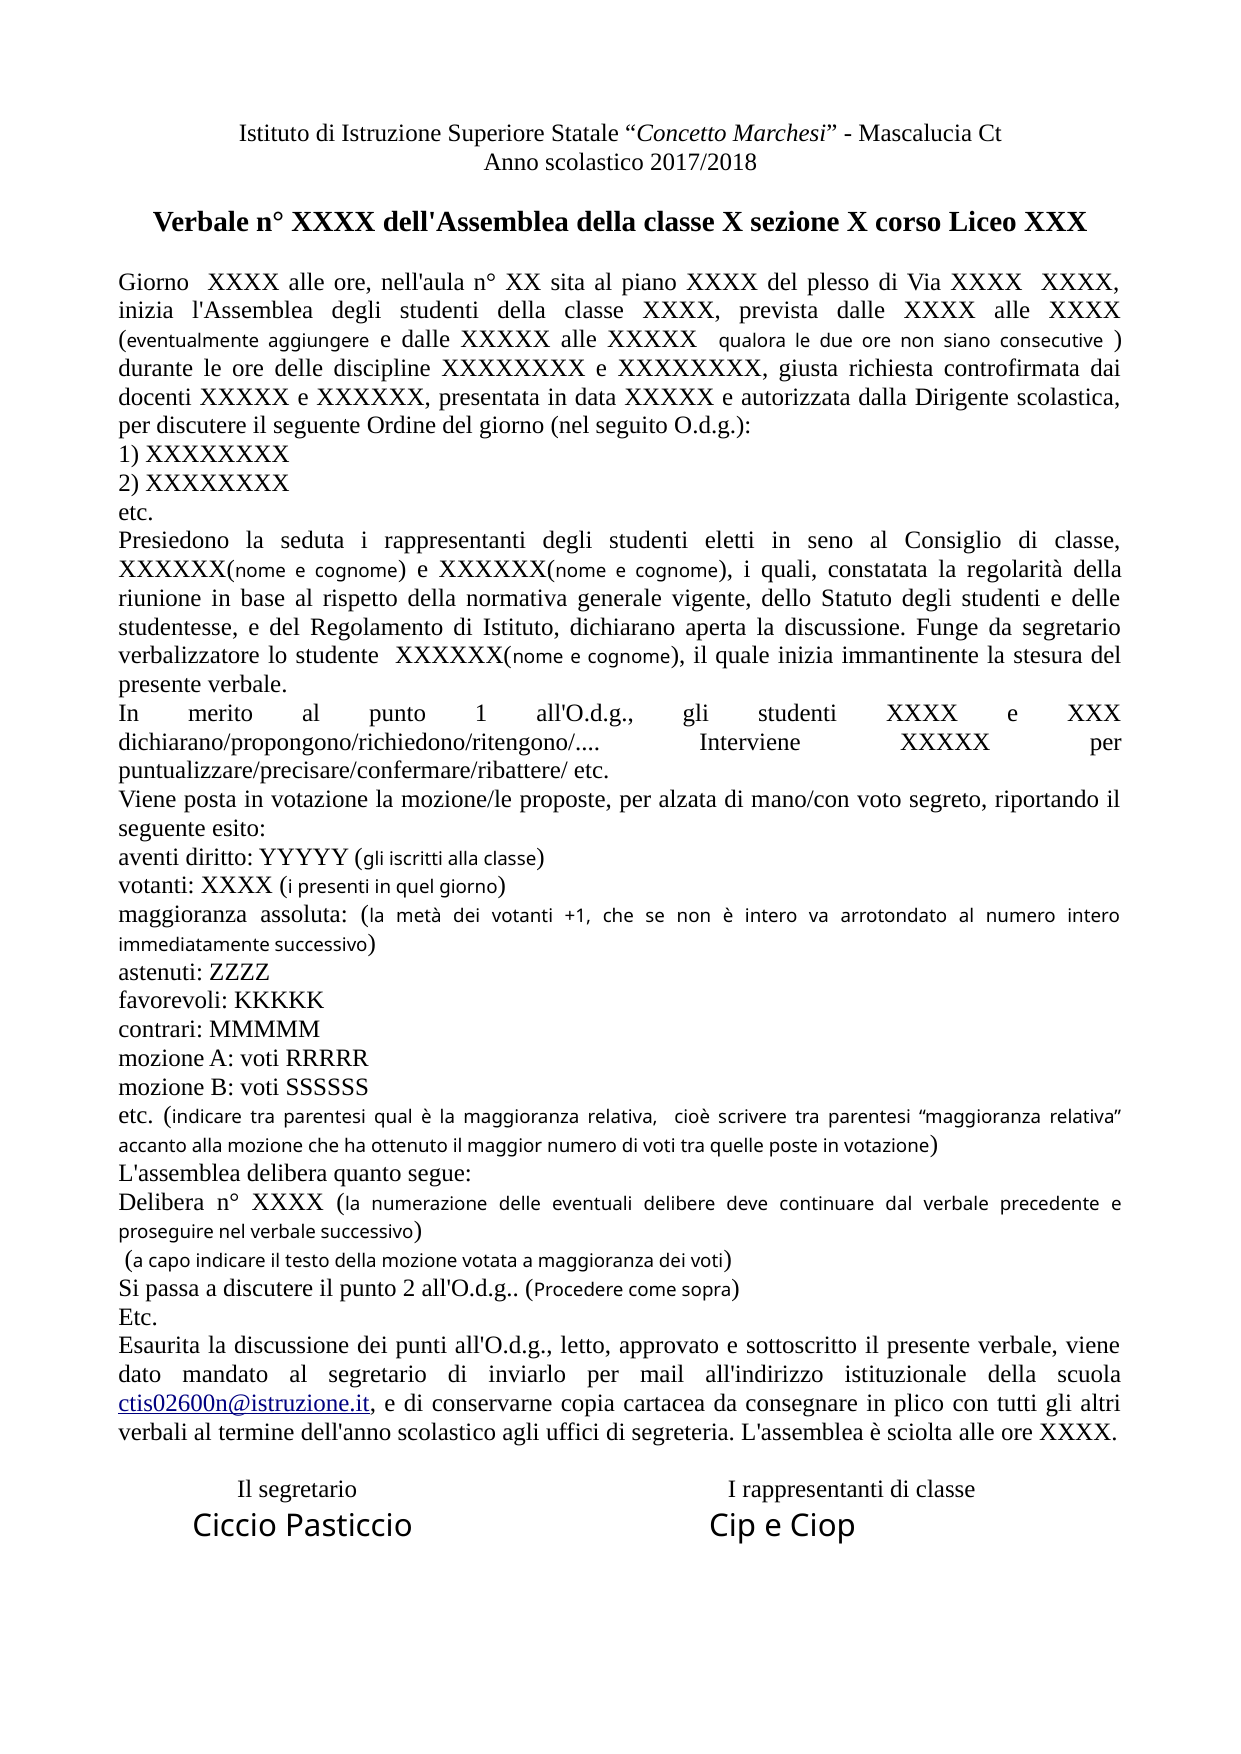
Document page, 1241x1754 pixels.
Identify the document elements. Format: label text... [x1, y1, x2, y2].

text 1) XXXXXXXX [118, 439, 1122, 468]
text astenuti: ZZZZ [118, 957, 1122, 985]
text Verbale n° XXXX dell'Assemblea della classe X sezione X corso Liceo XXX [118, 204, 1122, 238]
text Viene posta in votazione la mozione/le proposte, per alzata di mano/con voto segreto, riportando il seguente esito: [118, 784, 1122, 842]
text aventi diritto: YYYYY (gli iscritti alla classe) [118, 842, 1122, 870]
text Istituto di Istruzione Superiore Statale “Concetto Marchesi” - Mascalucia Ct [118, 118, 1122, 147]
text (a capo indicare il testo della mozione votata a maggioranza dei voti) [118, 1244, 1122, 1273]
text favorevoli: KKKKK [118, 985, 1122, 1014]
text maggioranza assoluta: (la metà dei votanti +1, che se non è intero va arrotondato al numero intero immediatamente successivo) [118, 899, 1122, 957]
text Anno scolastico 2017/2018 [118, 147, 1122, 176]
text In merito al punto 1 all'O.d.g., gli studenti XXXX e XXX dichiarano/propongono/richiedono/ritengono/.... Interviene XXXXX per puntualizzare/precisare/confermare/ribattere/ etc. [118, 698, 1122, 784]
text Si passa a discutere il punto 2 all'O.d.g.. (Procedere come sopra) [118, 1273, 1122, 1302]
text mozione A: voti RRRRR [118, 1043, 1122, 1072]
text etc. [118, 497, 1122, 525]
text 2) XXXXXXXX [118, 468, 1122, 497]
text L'assemblea delibera quanto segue: [118, 1158, 1122, 1187]
text etc. (indicare tra parentesi qual è la maggioranza relativa, cioè scrivere tra parentesi “maggioranza relativa” accanto alla mozione che ha ottenuto il maggior numero di voti tra quelle poste in votazione) [118, 1100, 1122, 1158]
text mozione B: voti SSSSSS [118, 1072, 1122, 1100]
text Etc. [118, 1302, 1122, 1330]
text Ciccio Pasticcio Cip e Ciop [118, 1503, 1122, 1546]
text Esaurita la discussione dei punti all'O.d.g., letto, approvato e sottoscritto il presente verbale, viene dato mandato al segretario di inviarlo per mail all'indirizzo istituzionale della scuola ctis02600n@istruzione.it, e di conservarne copia cartacea da consegnare in plico con tutti gli altri verbali al termine dell'anno scolastico agli uffici di segreteria. L'assemblea è sciolta alle ore XXXX. [118, 1330, 1122, 1445]
text Giorno XXXX alle ore, nell'aula n° XX sita al piano XXXX del plesso di Via XXXX XXXX, inizia l'Assemblea degli studenti della classe XXXX, prevista dalle XXXX alle XXXX (eventualmente aggiungere e dalle XXXXX alle XXXXX qualora le due ore non siano consecutive ) durante le ore delle discipline XXXXXXXX e XXXXXXXX, giusta richiesta controfirmata dai docenti XXXXX e XXXXXX, presentata in data XXXXX e autorizzata dalla Dirigente scolastica, per discutere il seguente Ordine del giorno (nel seguito O.d.g.): [118, 267, 1122, 439]
text Delibera n° XXXX (la numerazione delle eventuali delibere deve continuare dal verbale precedente e proseguire nel verbale successivo) [118, 1187, 1122, 1244]
text votanti: XXXX (i presenti in quel giorno) [118, 870, 1122, 899]
text Il segretario I rappresentanti di classe [118, 1474, 1122, 1503]
text Presiedono la seduta i rappresentanti degli studenti eletti in seno al Consiglio di classe, XXXXXX(nome e cognome) e XXXXXX(nome e cognome), i quali, constatata la regolarità della riunione in base al rispetto della normativa generale vigente, dello Statuto degli studenti e delle studentesse, e del Regolamento di Istituto, dichiarano aperta la discussione. Funge da segretario verbalizzatore lo studente XXXXXX(nome e cognome), il quale inizia immantinente la stesura del presente verbale. [118, 525, 1122, 698]
text contrari: MMMMM [118, 1014, 1122, 1043]
